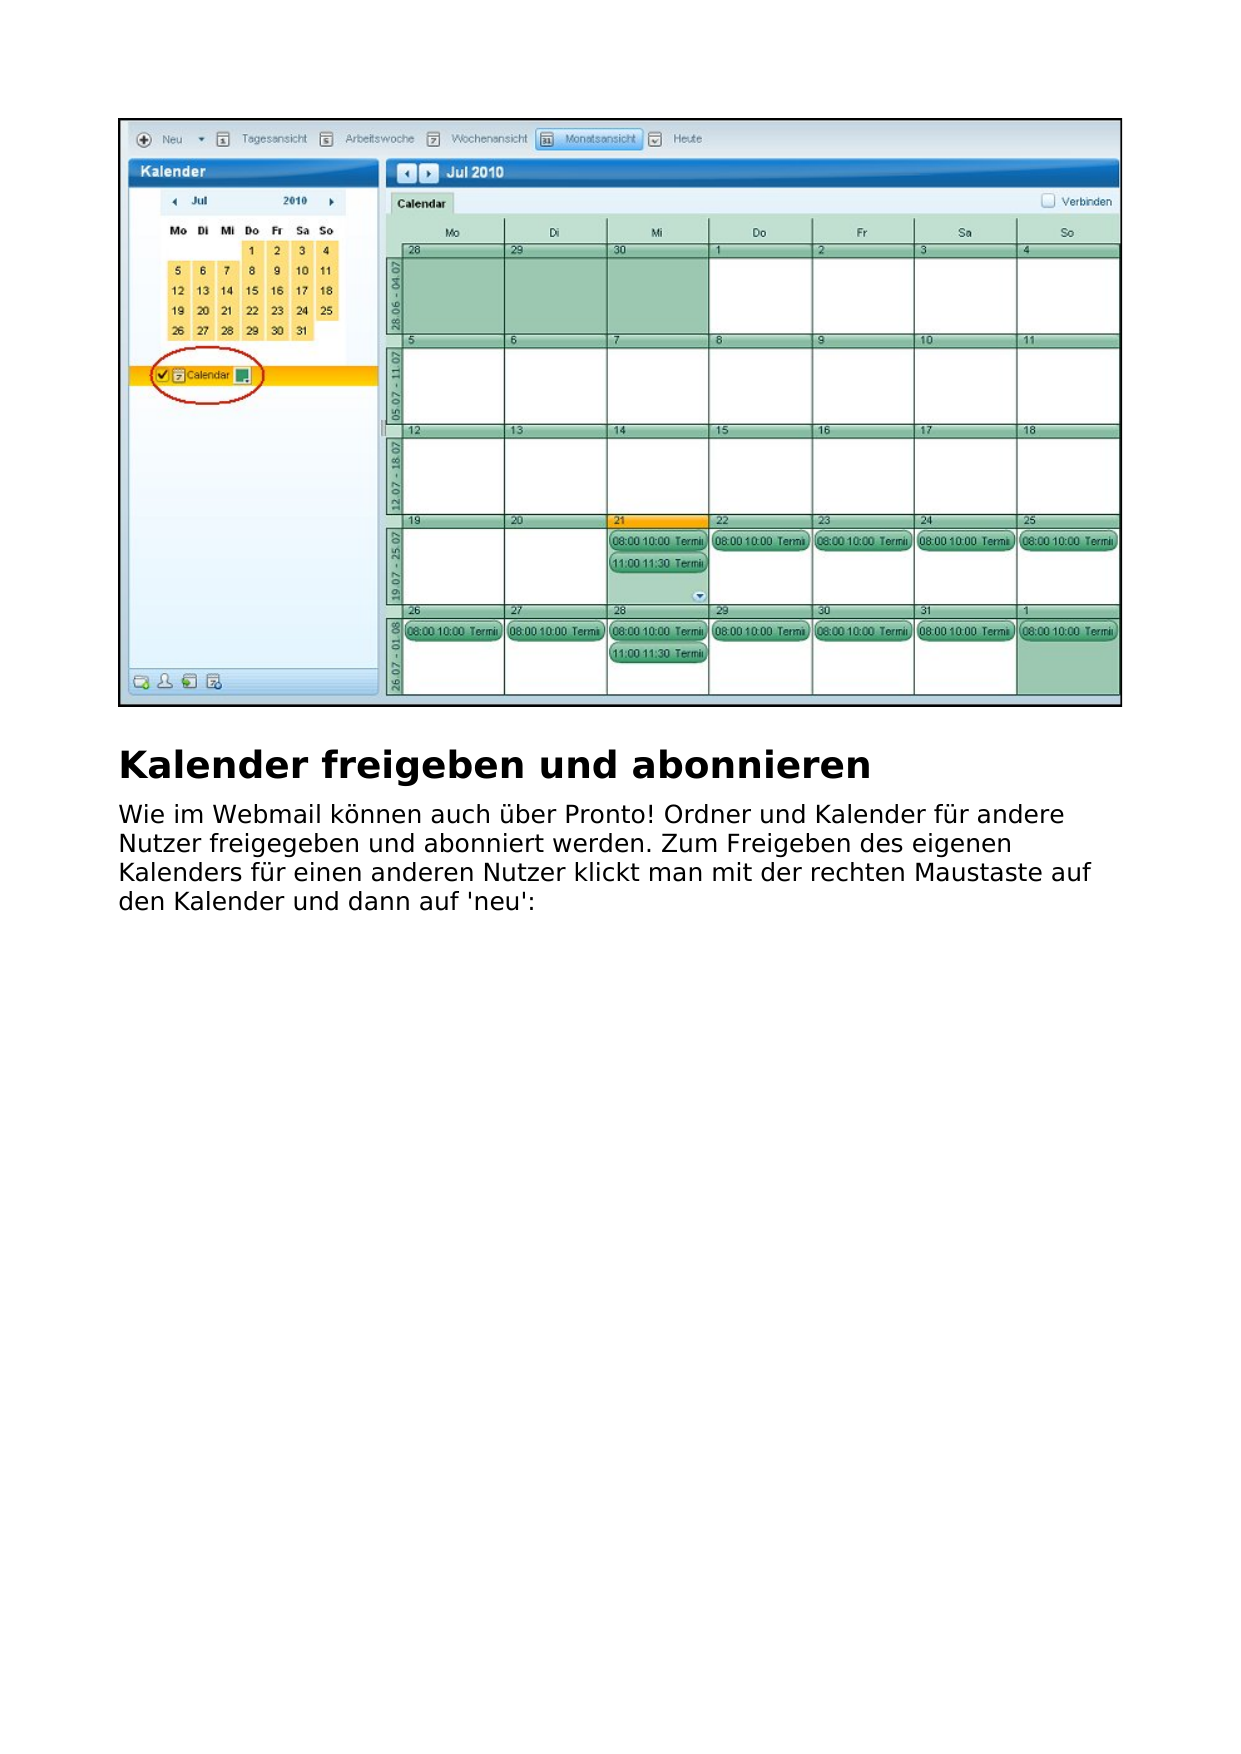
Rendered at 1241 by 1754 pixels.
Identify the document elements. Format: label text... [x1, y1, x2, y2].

picture [118, 118, 1123, 707]
subtitle Kalender freigeben und abonnieren [118, 744, 1122, 788]
text Wie im Webmail können auch über Pronto! Ordner und Kalender für andere Nutzer freigegeben und abonniert werden. Zum Freigeben des eigenen Kalenders für einen anderen Nutzer klickt man mit der rechten Maustaste auf den Kalender und dann auf 'neu': [118, 800, 1122, 917]
